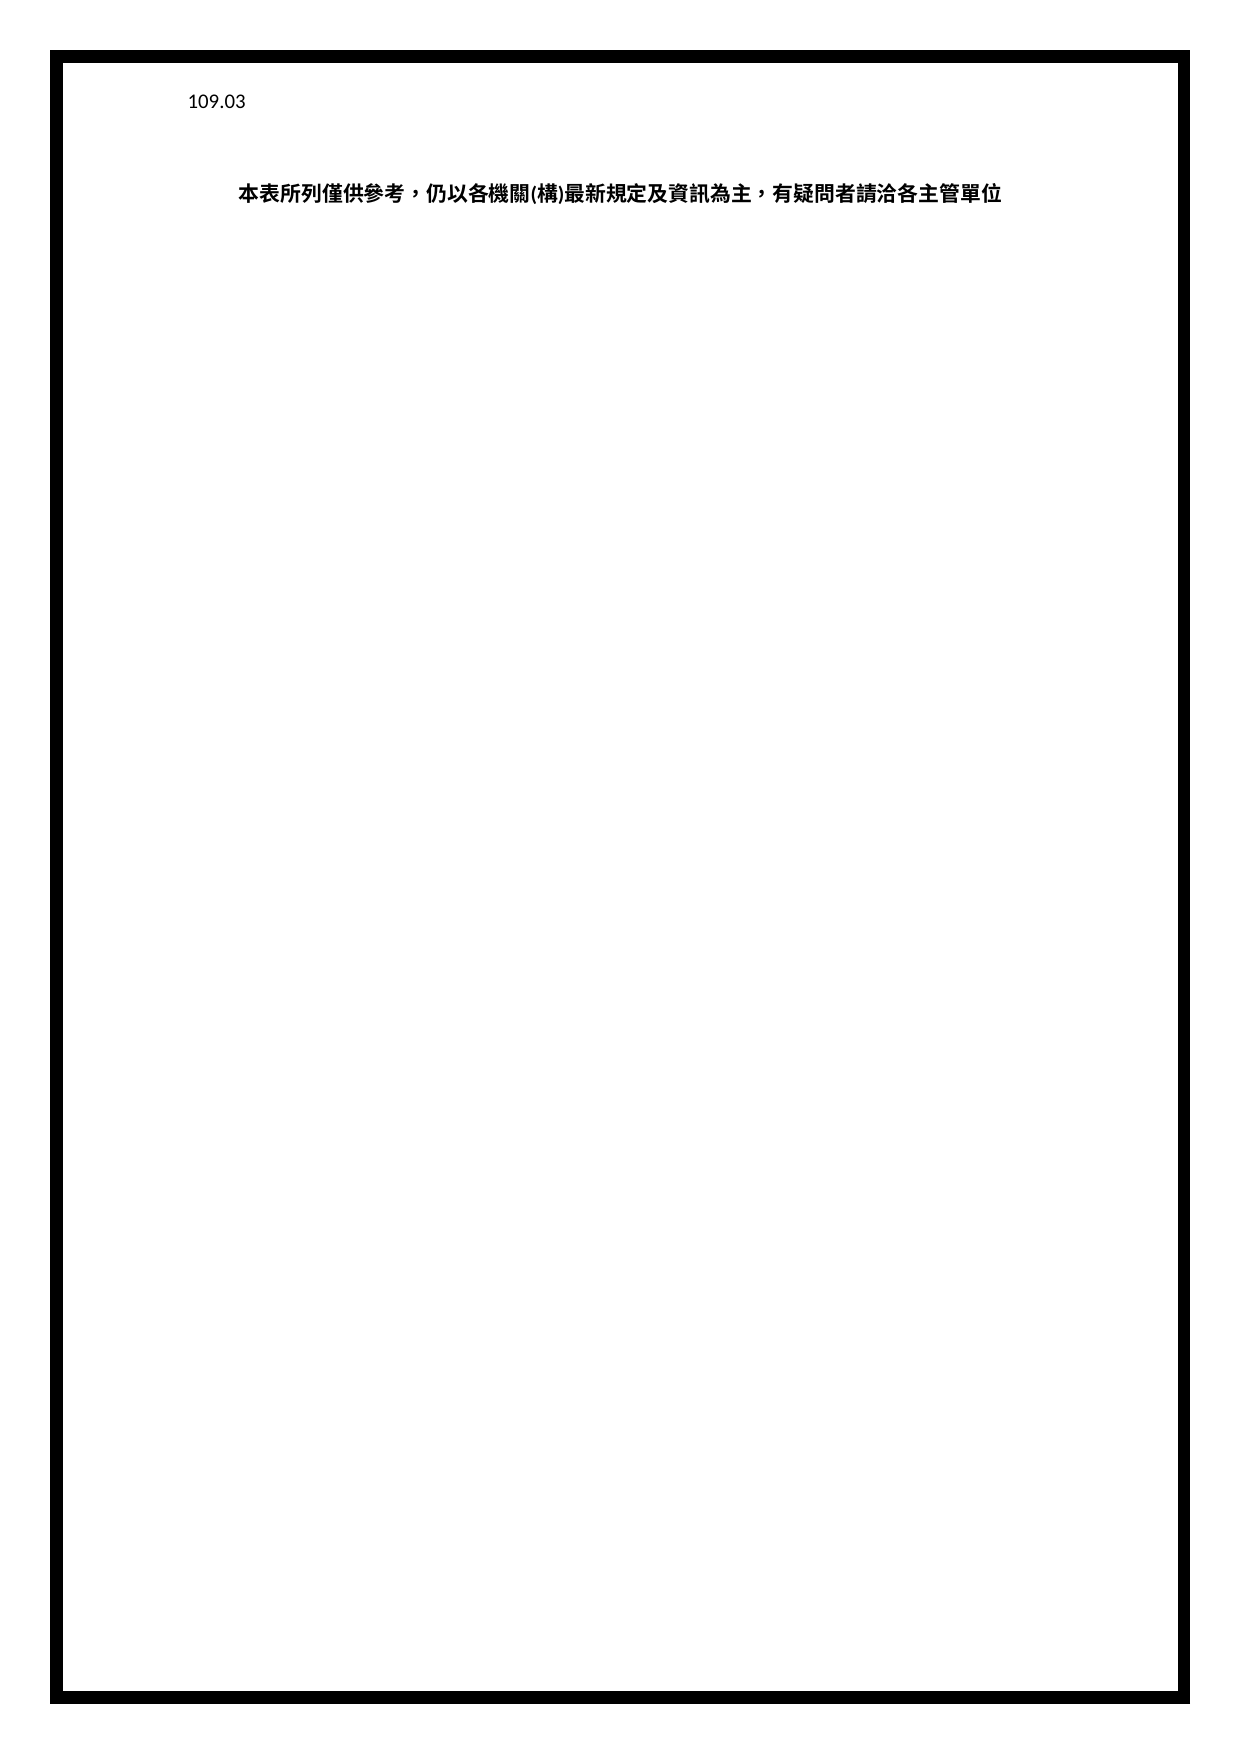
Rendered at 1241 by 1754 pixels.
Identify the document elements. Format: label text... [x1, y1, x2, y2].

text 本表所列僅供參考，仍以各機關(構)最新規定及資訊為主，有疑問者請洽各主管單位 [187, 150, 1053, 213]
